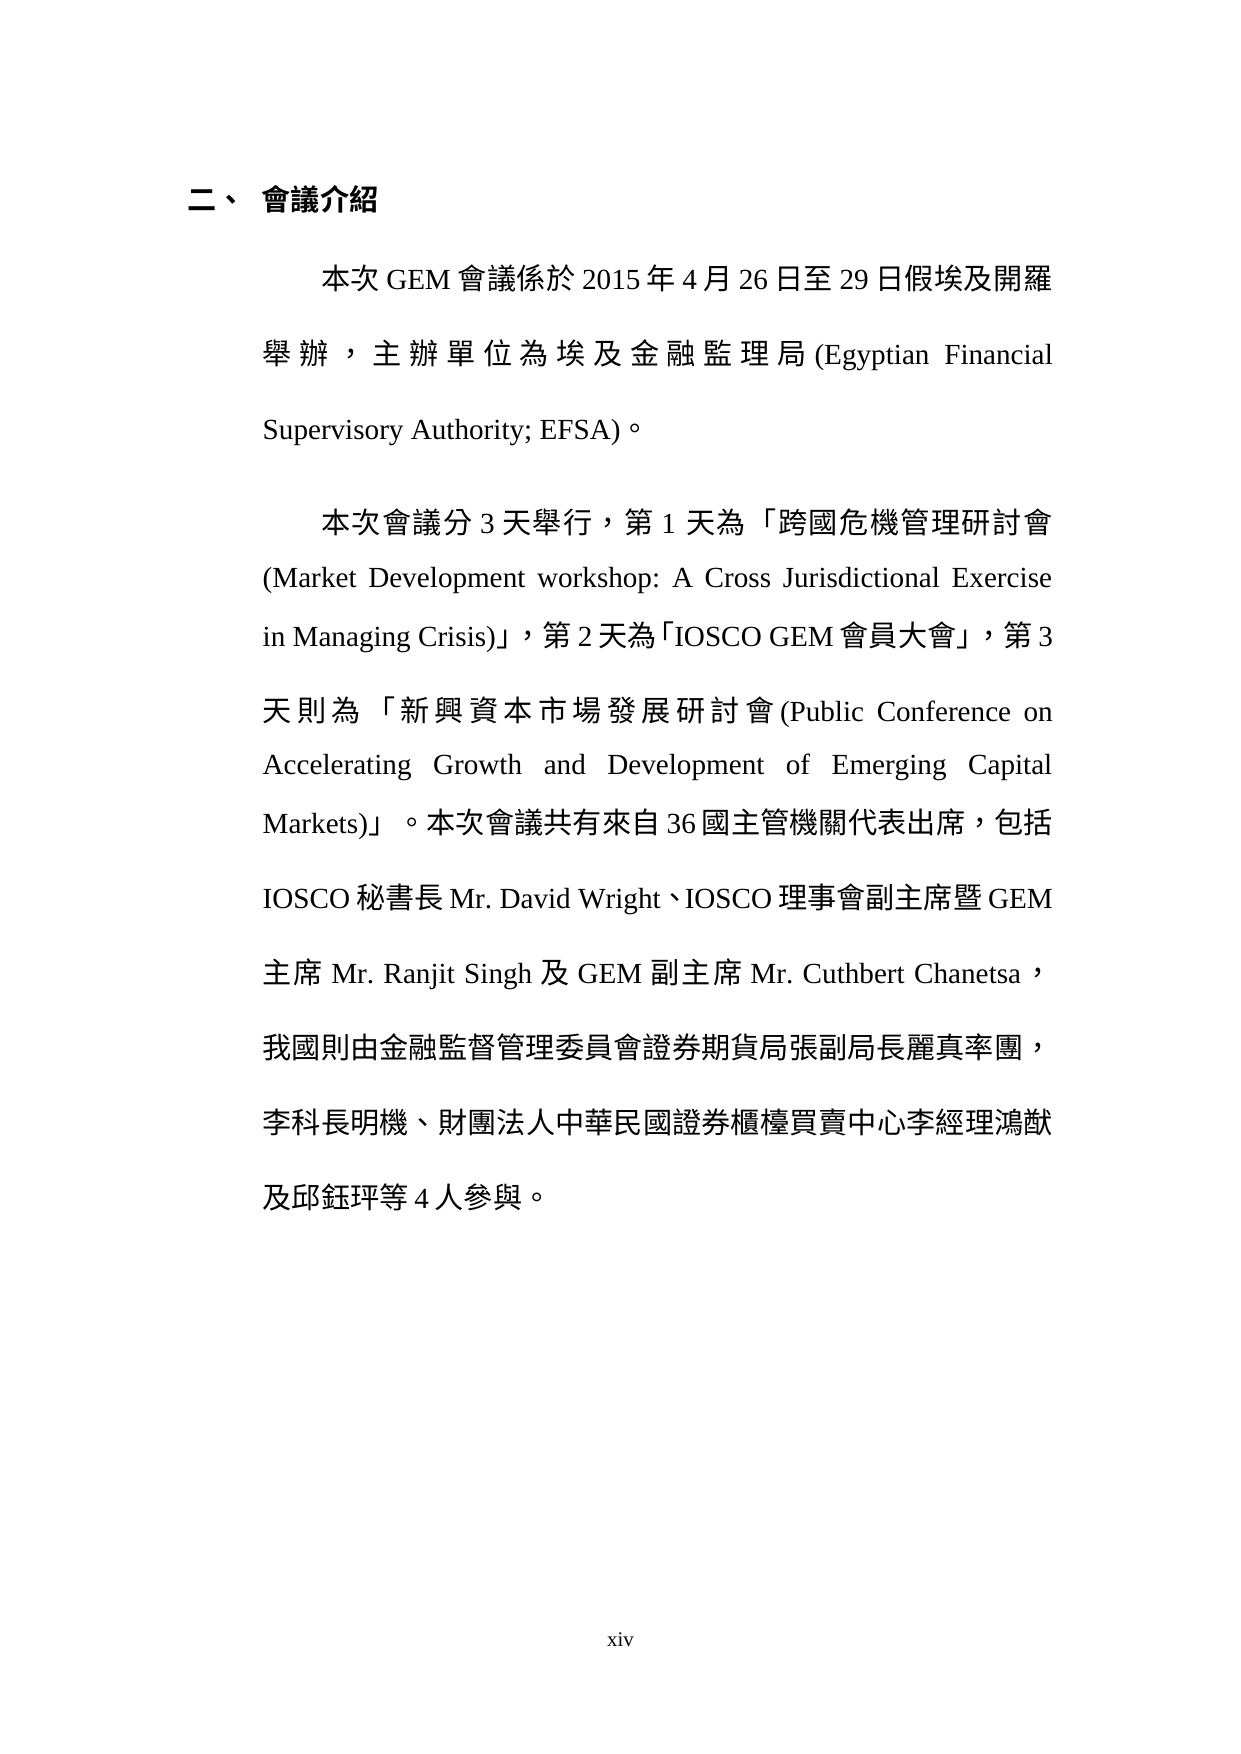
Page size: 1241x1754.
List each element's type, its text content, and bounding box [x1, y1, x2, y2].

text 本次GEM會議係於2015年4月26日至29日假埃及開羅舉辦，主辦單位為埃及金融監理局(Egyptian Financial Supervisory Authority; EFSA)。 [262, 239, 1053, 464]
subtitle 會議介紹 [187, 169, 1144, 221]
text 本次會議分3天舉行，第1 天為「跨國危機管理研討會(Market Development workshop: A Cross Jurisdictional Exercise in Managing Crisis)」，第2天為「IOSCO GEM會員大會」，第3天則為「新興資本市場發展研討會(Public Conference on Accelerating Growth and Development of Emerging Capital Markets)」。本次會議共有來自36國主管機關代表出席，包括IOSCO秘書長Mr. David Wright、IOSCO理事會副主席暨GEM主席Mr. Ranjit Singh及GEM副主席Mr. Cuthbert Chanetsa，我國則由金融監督管理委員會證券期貨局張副局長麗真率團，李科長明機、財團法人中華民國證券櫃檯買賣中心李經理鴻猷及邱鈺玶等4人參與。 [262, 483, 1053, 1233]
